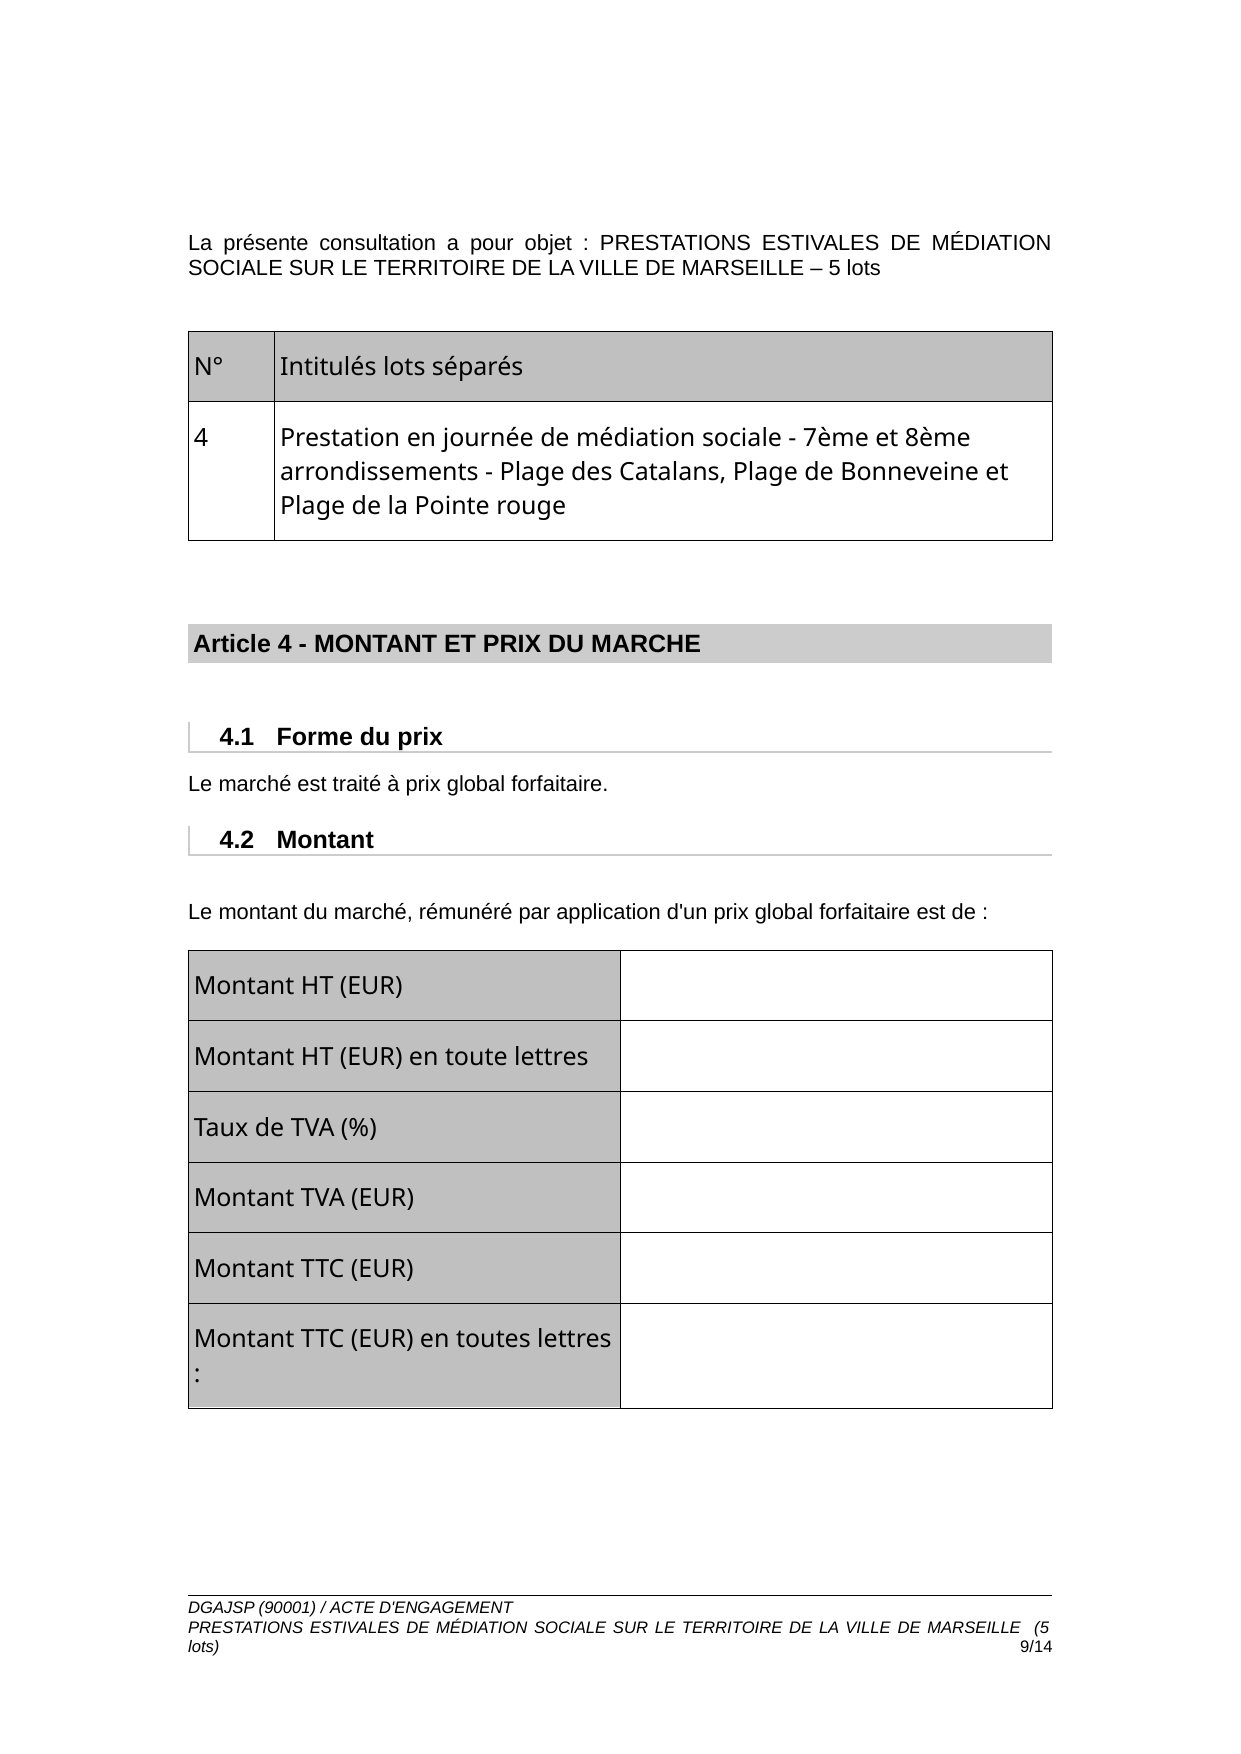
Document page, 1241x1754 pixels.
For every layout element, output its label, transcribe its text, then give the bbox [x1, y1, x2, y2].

subtitle Forme du prix [190, 722, 1052, 751]
table_cell 4 [189, 402, 274, 540]
table_header [621, 951, 1052, 1020]
table_cell Montant TVA (EUR) [189, 1163, 620, 1232]
subtitle MONTANT ET PRIX DU MARCHE [190, 627, 1050, 661]
table_cell [621, 1163, 1052, 1232]
table_cell Montant TTC (EUR) en toutes lettres : [189, 1304, 620, 1407]
table_header Montant HT (EUR) [189, 951, 620, 1020]
table_cell [621, 1021, 1052, 1091]
table_cell [621, 1304, 1052, 1407]
table_cell Prestation en journée de médiation sociale - 7ème et 8ème arrondissements - Plage des Catalans, Plage de Bonneveine et Plage de la Pointe rouge [275, 402, 1052, 540]
text Le montant du marché, rémunéré par application d'un prix global forfaitaire est de : [188, 899, 1052, 924]
table_cell [621, 1233, 1052, 1303]
table_cell Montant TTC (EUR) [189, 1233, 620, 1303]
table_header N° [189, 332, 274, 401]
subtitle Montant [190, 826, 1052, 854]
text La présente consultation a pour objet : PRESTATIONS ESTIVALES DE MÉDIATION SOCIALE SUR LE TERRITOIRE DE LA VILLE DE MARSEILLE – 5 lots [188, 230, 1052, 280]
table_header Intitulés lots séparés [275, 332, 1052, 401]
table_cell Taux de TVA (%) [189, 1092, 620, 1162]
table_cell Montant HT (EUR) en toute lettres [189, 1021, 620, 1091]
table_cell [621, 1092, 1052, 1162]
text Le marché est traité à prix global forfaitaire. [188, 771, 1052, 796]
